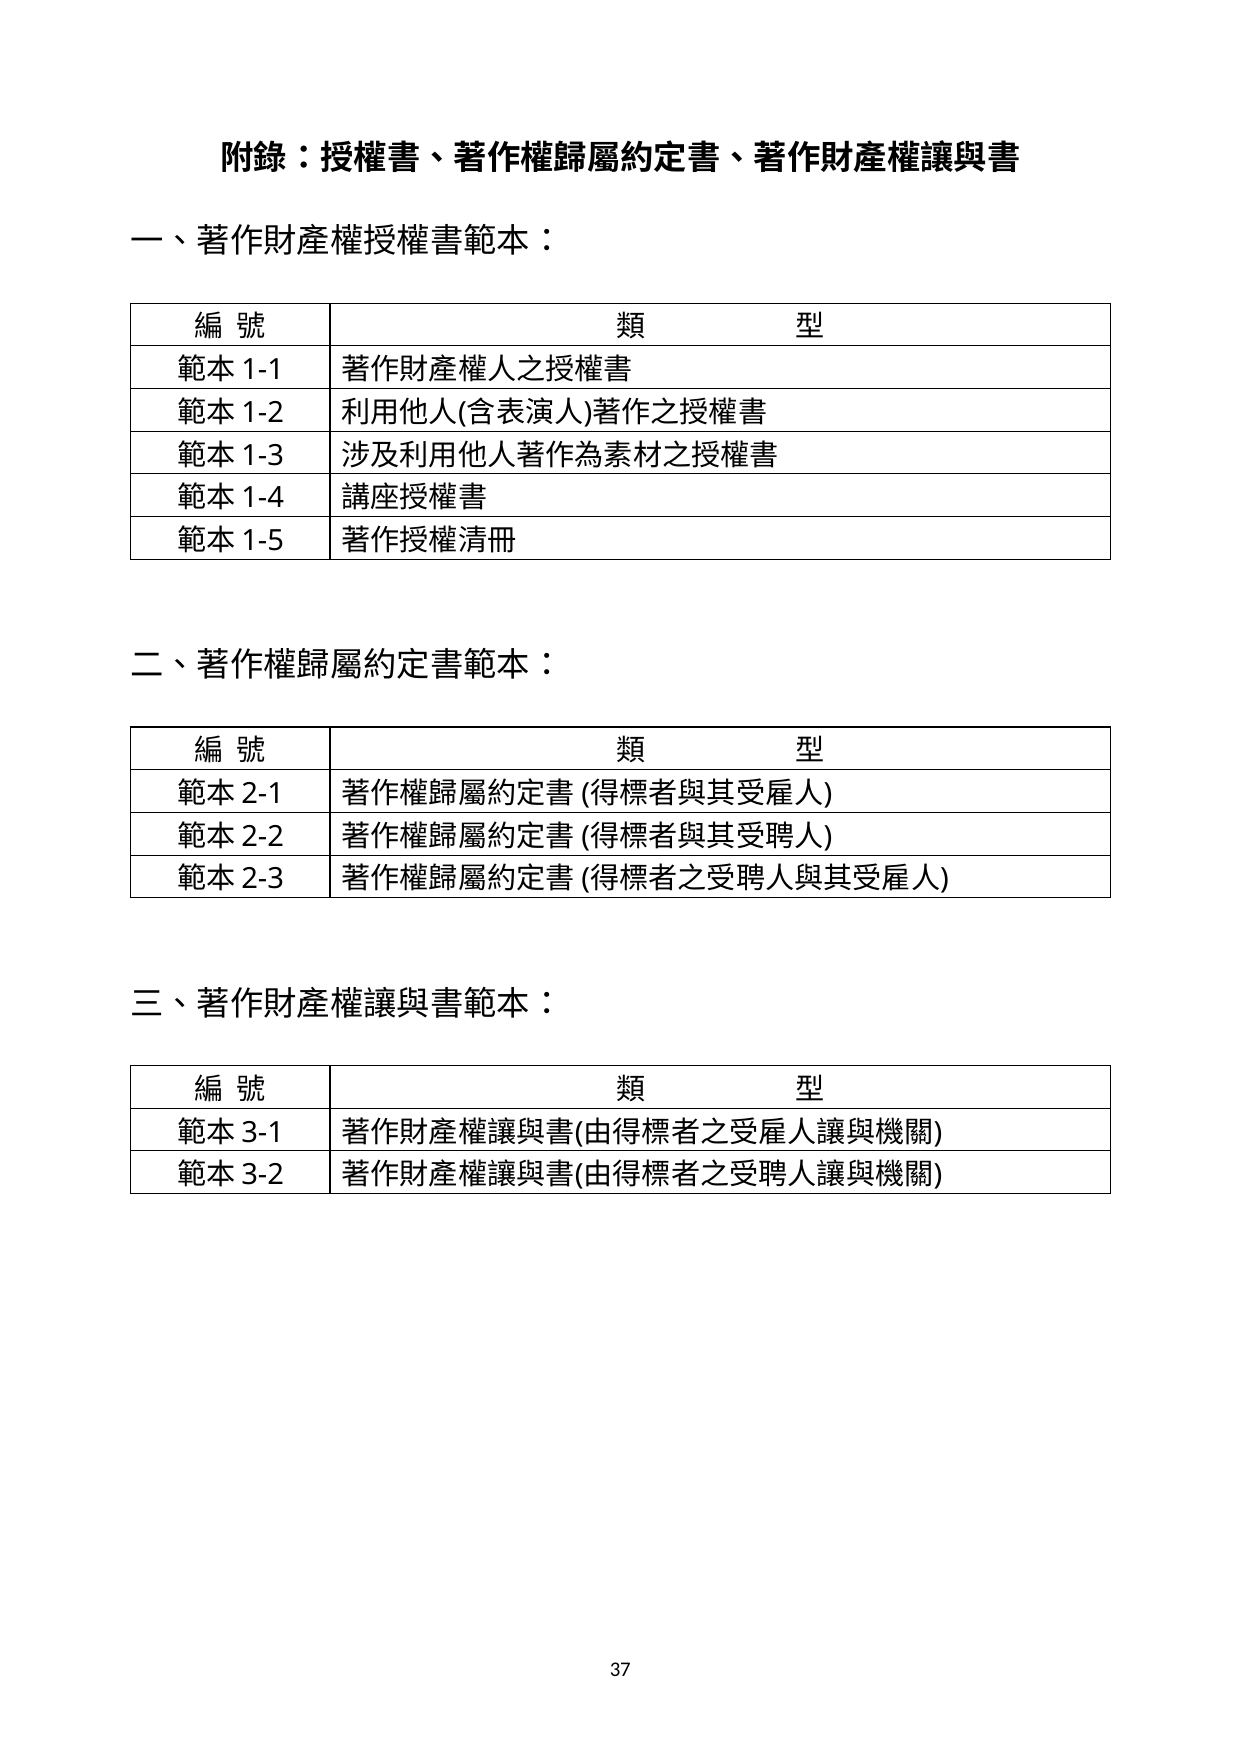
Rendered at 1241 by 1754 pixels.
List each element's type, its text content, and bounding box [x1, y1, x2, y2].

table_cell 著作授權清冊 [331, 517, 1110, 559]
table_header 類 型 [331, 728, 1110, 769]
table_cell 講座授權書 [331, 474, 1110, 516]
text 二、著作權歸屬約定書範本： [130, 643, 1110, 685]
table_cell 著作財產權讓與書(由得標者之受聘人讓與機關) [331, 1151, 1110, 1193]
table_header 編 號 [131, 1066, 329, 1108]
table_cell 著作財產權讓與書(由得標者之受雇人讓與機關) [331, 1109, 1110, 1150]
table_cell 範本1-2 [131, 389, 329, 431]
table_cell 涉及利用他人著作為素材之授權書 [331, 432, 1110, 473]
text 附錄：授權書、著作權歸屬約定書、著作財產權讓與書 [130, 136, 1110, 177]
table_header 編 號 [131, 304, 329, 345]
table_cell 範本1-5 [131, 517, 329, 559]
text 三、著作財產權讓與書範本： [130, 982, 1110, 1023]
table_cell 範本2-3 [131, 856, 329, 897]
table_cell 範本1-3 [131, 432, 329, 473]
table_cell 利用他人(含表演人)著作之授權書 [331, 389, 1110, 431]
table_cell 著作權歸屬約定書 (得標者之受聘人與其受雇人) [331, 856, 1110, 897]
table_cell 著作權歸屬約定書 (得標者與其受雇人) [331, 770, 1110, 812]
table_cell 範本2-2 [131, 813, 329, 854]
table_cell 著作財產權人之授權書 [331, 346, 1110, 388]
table_header 類 型 [331, 1066, 1110, 1108]
table_cell 範本3-2 [131, 1151, 329, 1193]
table_cell 範本1-4 [131, 474, 329, 516]
table_cell 範本1-1 [131, 346, 329, 388]
table_header 類 型 [331, 304, 1110, 345]
text 一、著作財產權授權書範本： [130, 219, 1110, 261]
table_header 編 號 [131, 728, 329, 769]
table_cell 範本3-1 [131, 1109, 329, 1150]
table_cell 著作權歸屬約定書 (得標者與其受聘人) [331, 813, 1110, 854]
table_cell 範本2-1 [131, 770, 329, 812]
